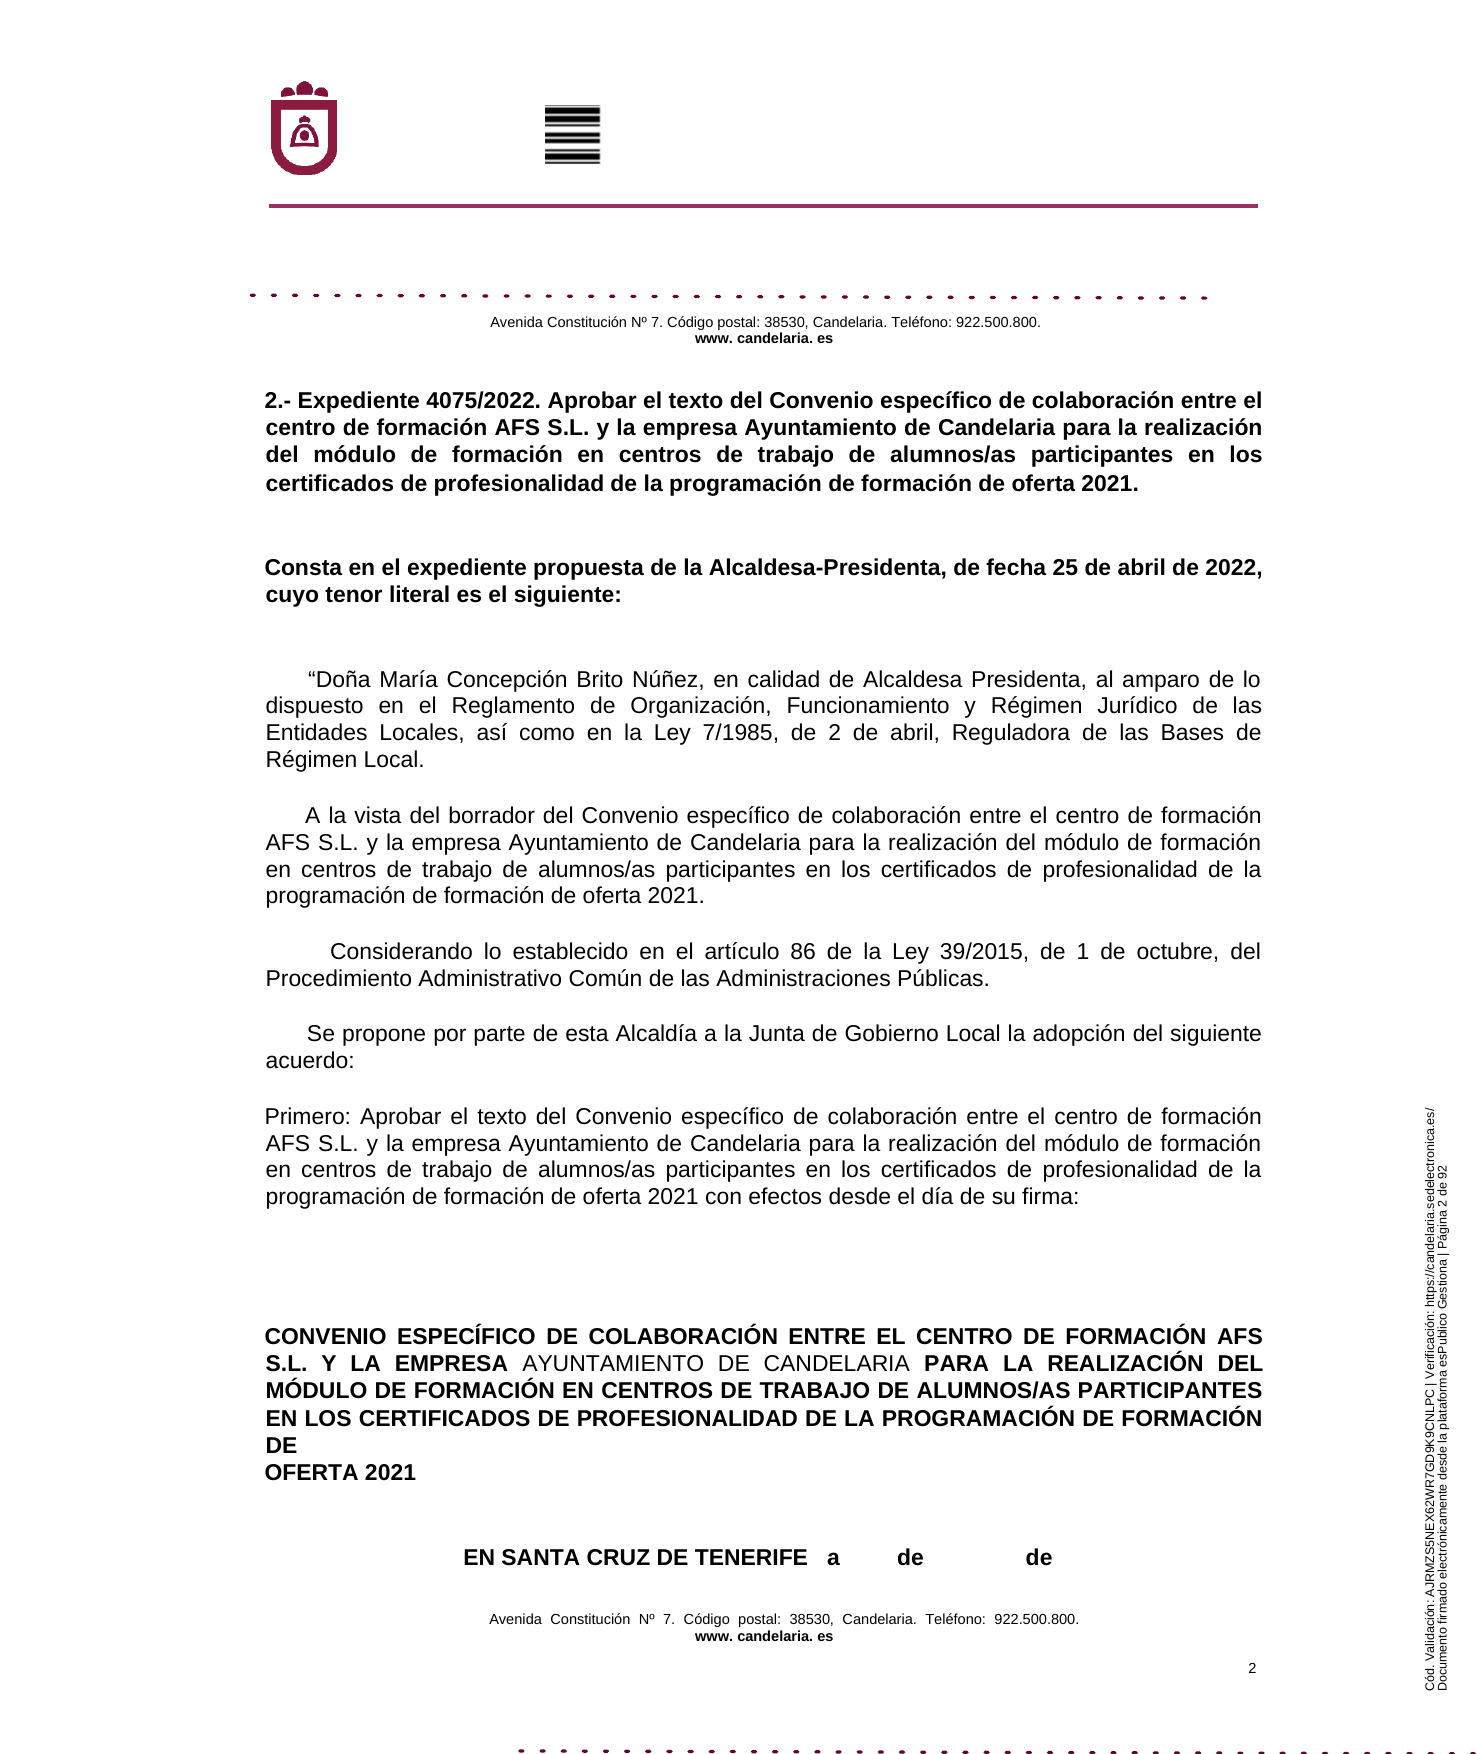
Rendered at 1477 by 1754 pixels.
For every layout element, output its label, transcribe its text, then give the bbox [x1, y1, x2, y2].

text Considerando lo establecido en el artículo 86 de la Ley 39/2015, de 1 de octubre, del Procedimiento Administrativo Común de las Administraciones Públicas. [264, 938, 1263, 991]
text CONVENIO ESPECÍFICO DE COLABORACIÓN ENTRE EL CENTRO DE FORMACIÓN AFS S.L. Y LA EMPRESA AYUNTAMIENTO DE CANDELARIA PARA LA REALIZACIÓN DEL MÓDULO DE FORMACIÓN EN CENTROS DE TRABAJO DE ALUMNOS/AS PARTICIPANTES EN LOS CERTIFICADOS DE PROFESIONALIDAD DE LA PROGRAMACIÓN DE FORMACIÓN DE [264, 1323, 1263, 1458]
text Consta en el expediente propuesta de la Alcaldesa-Presidenta, de fecha 25 de abril de 2022, cuyo tenor literal es el siguiente: [264, 554, 1263, 607]
text Avenida Constitución Nº 7. Código postal: 38530, Candelaria. Teléfono: 922.500.800. www. candelaria. es [471, 313, 1061, 347]
text EN SANTA CRUZ DE TENERIFE a de de [332, 1542, 1196, 1571]
text 2.- Expediente 4075/2022. Aprobar el texto del Convenio específico de colaboración entre el centro de formación AFS S.L. y la empresa Ayuntamiento de Candelaria para la realización del módulo de formación en centros de trabajo de alumnos/as participantes en los certificados de profesionalidad de la programación de formación de oferta 2021. [264, 387, 1263, 497]
text Se propone por parte de esta Alcaldía a la Junta de Gobierno Local la adopción del siguiente acuerdo: [264, 1020, 1263, 1073]
text OFERTA 2021 [264, 1459, 1263, 1485]
text “Doña María Concepción Brito Núñez, en calidad de Alcaldesa Presidenta, al amparo de lo dispuesto en el Reglamento de Organización, Funcionamiento y Régimen Jurídico de las Entidades Locales, así como en la Ley 7/1985, de 2 de abril, Reguladora de las Bases de Régimen Local. [264, 666, 1263, 773]
text A la vista del borrador del Convenio específico de colaboración entre el centro de formación AFS S.L. y la empresa Ayuntamiento de Candelaria para la realización del módulo de formación en centros de trabajo de alumnos/as participantes en los certificados de profesionalidad de la programación de formación de oferta 2021. [264, 802, 1263, 909]
text Primero: Aprobar el texto del Convenio específico de colaboración entre el centro de formación AFS S.L. y la empresa Ayuntamiento de Candelaria para la realización del módulo de formación en centros de trabajo de alumnos/as participantes en los certificados de profesionalidad de la programación de formación de oferta 2021 con efectos desde el día de su firma: [264, 1103, 1263, 1210]
